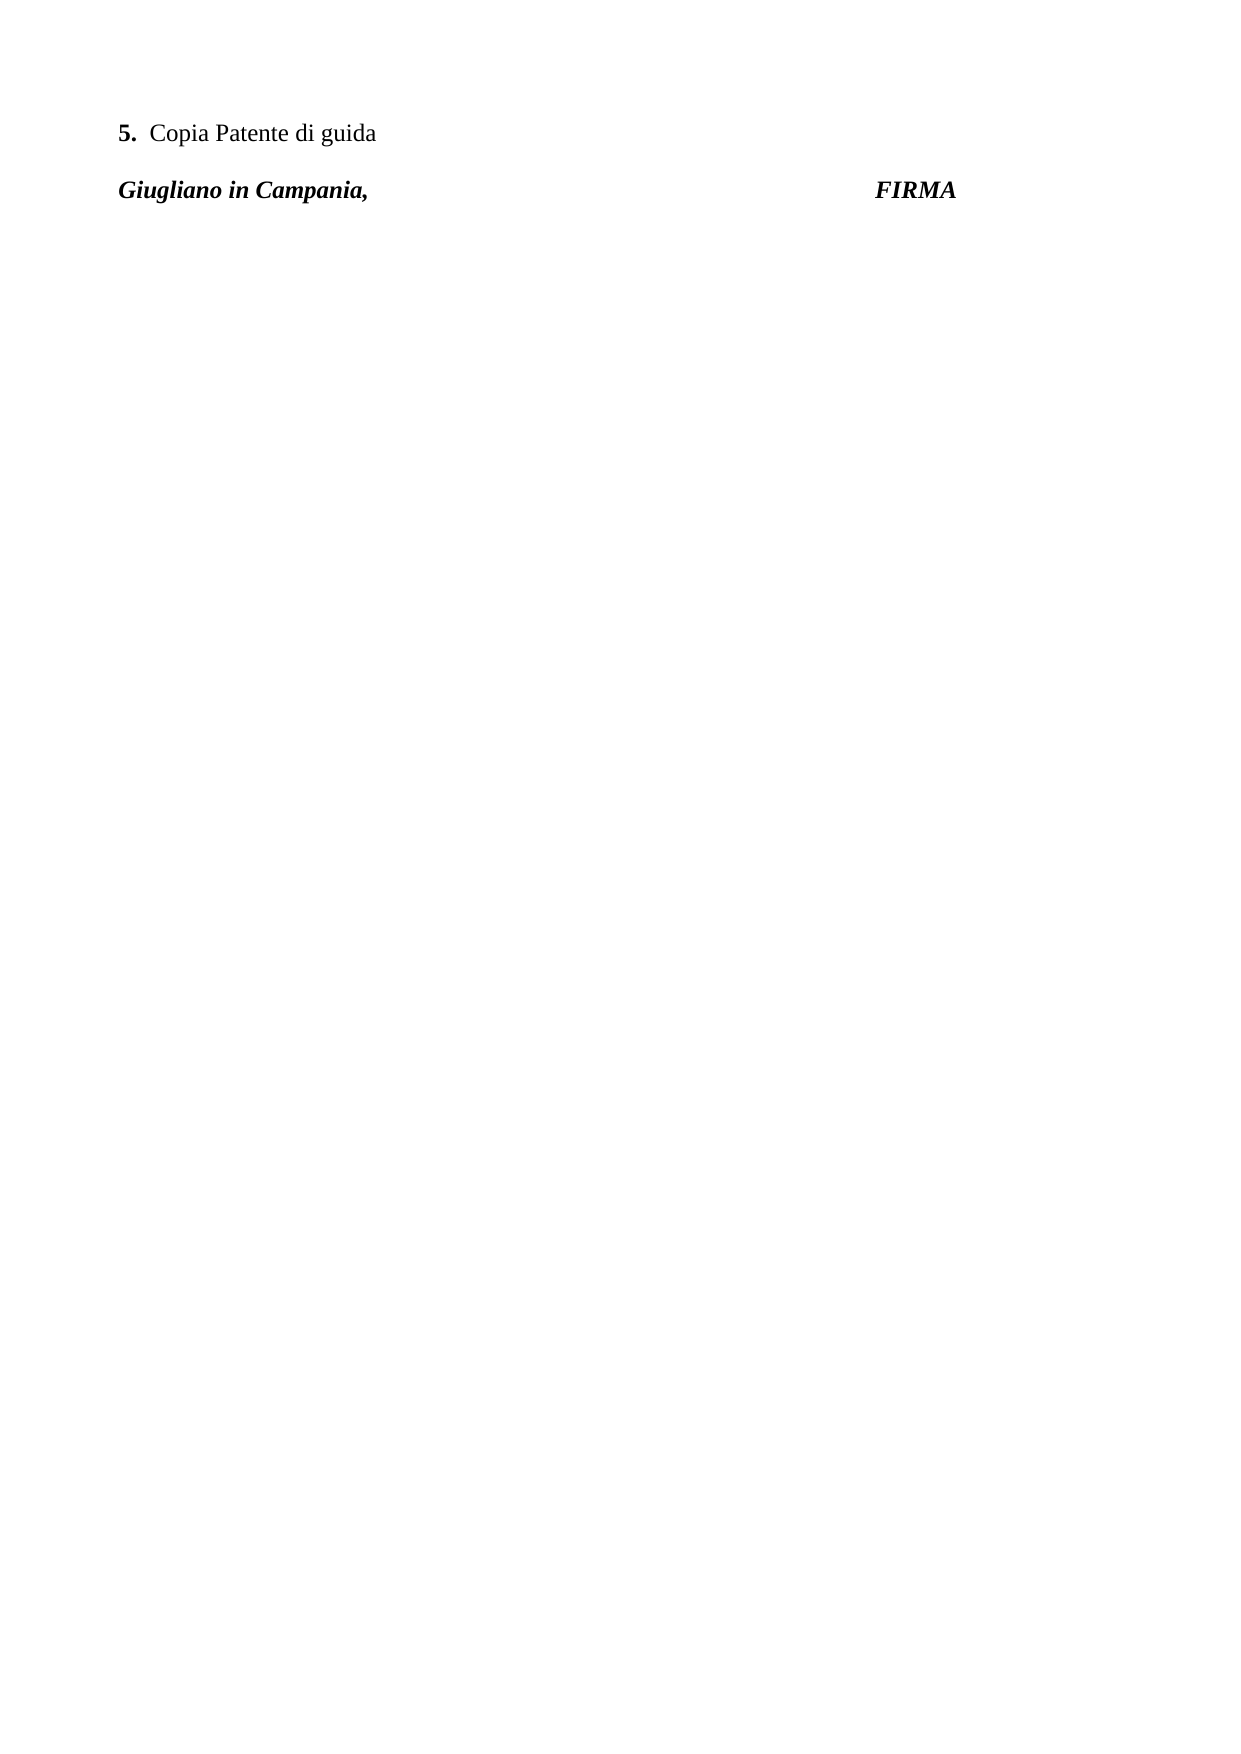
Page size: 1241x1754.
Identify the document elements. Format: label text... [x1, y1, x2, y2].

text Giugliano in Campania, FIRMA [118, 176, 1122, 204]
text 5. Copia Patente di guida [118, 118, 1122, 147]
